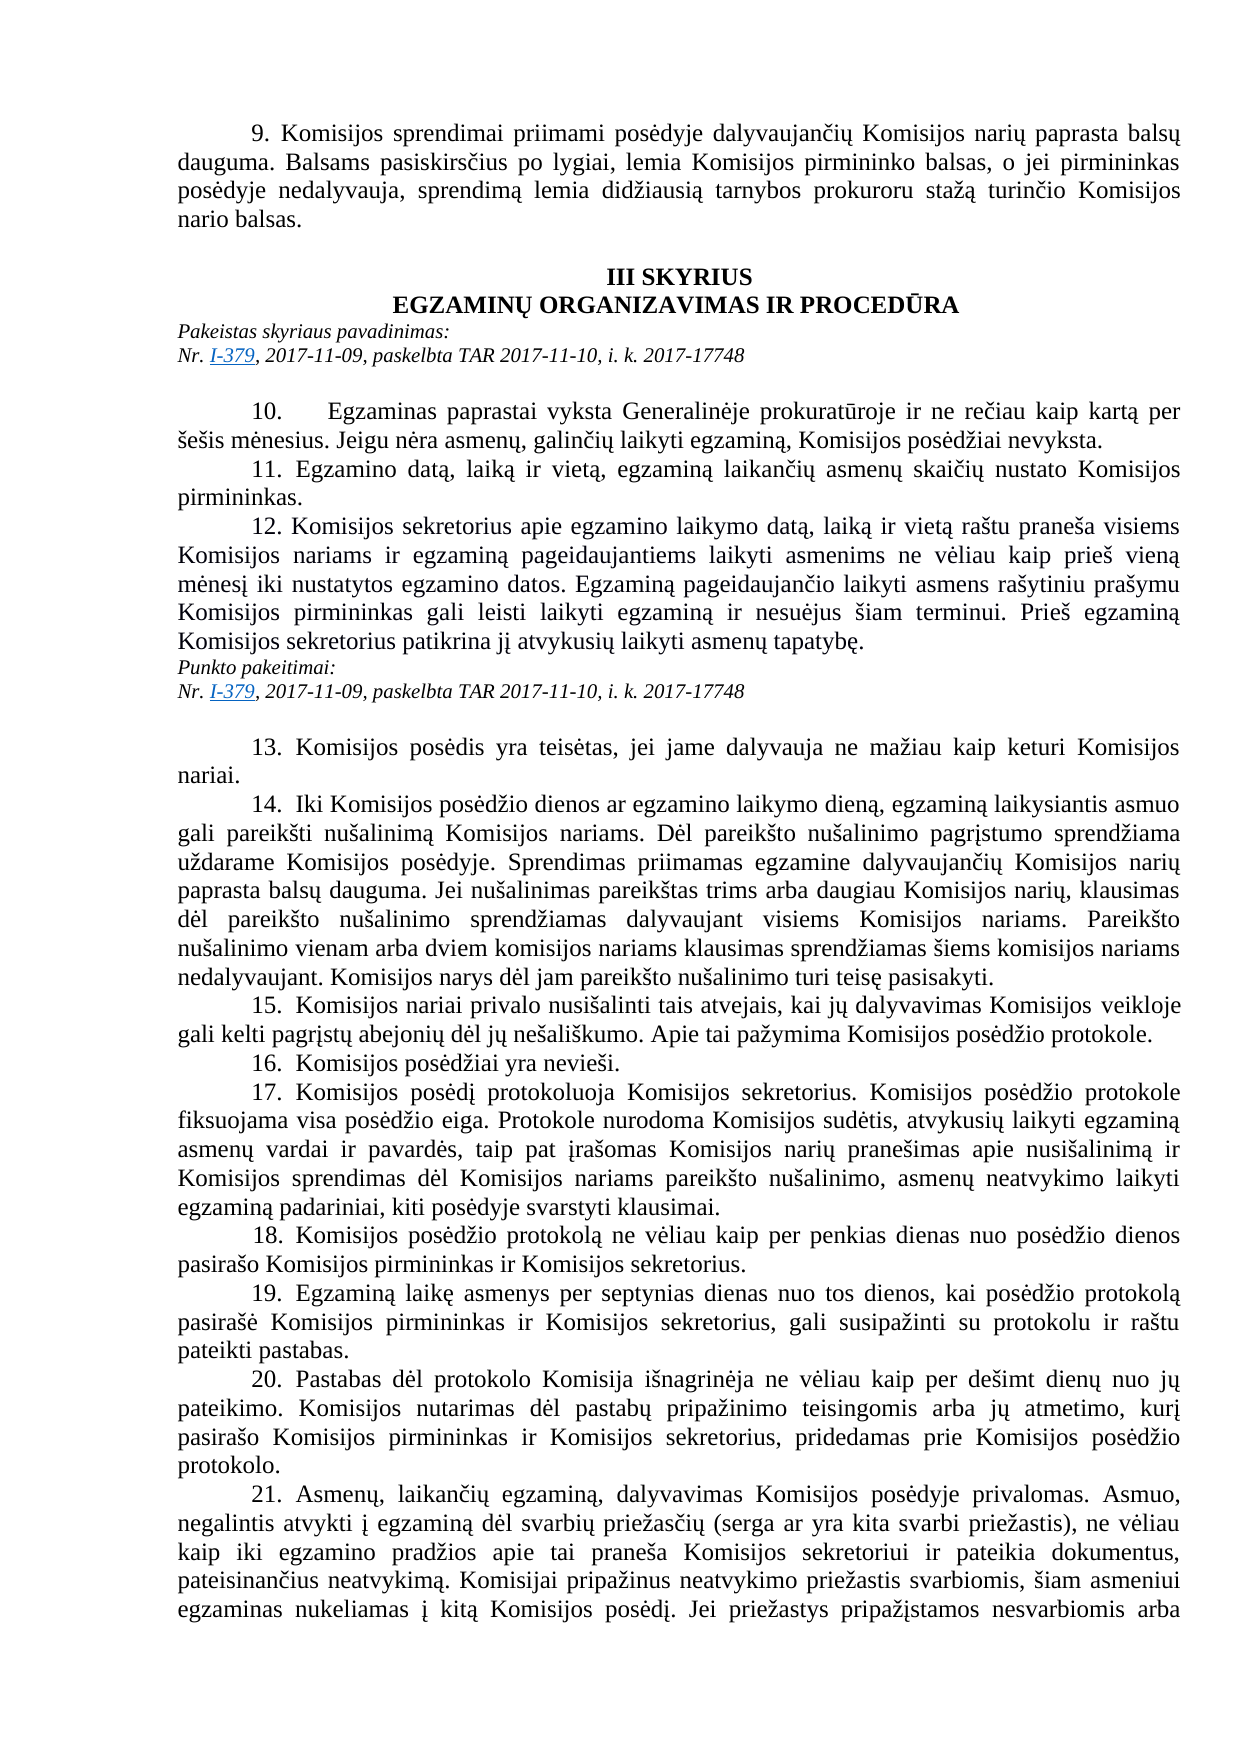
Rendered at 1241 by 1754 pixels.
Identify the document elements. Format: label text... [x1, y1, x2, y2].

text 18. Komisijos posėdžio protokolą ne vėliau kaip per penkias dienas nuo posėdžio dienos pasirašo Komisijos pirmininkas ir Komisijos sekretorius. [177, 1221, 1181, 1278]
text 12. Komisijos sekretorius apie egzamino laikymo datą, laiką ir vietą raštu praneša visiems Komisijos nariams ir egzaminą pageidaujantiems laikyti asmenims ne vėliau kaip prieš vieną mėnesį iki nustatytos egzamino datos. Egzaminą pageidaujančio laikyti asmens rašytiniu prašymu Komisijos pirmininkas gali leisti laikyti egzaminą ir nesuėjus šiam terminui. Prieš egzaminą Komisijos sekretorius patikrina jį atvykusių laikyti asmenų tapatybę. [177, 511, 1181, 655]
text 21. Asmenų, laikančių egzaminą, dalyvavimas Komisijos posėdyje privalomas. Asmuo, negalintis atvykti į egzaminą dėl svarbių priežasčių (serga ar yra kita svarbi priežastis), ne vėliau kaip iki egzamino pradžios apie tai praneša Komisijos sekretoriui ir pateikia dokumentus, pateisinančius neatvykimą. Komisijai pripažinus neatvykimo priežastis svarbiomis, šiam asmeniui egzaminas nukeliamas į kitą Komisijos posėdį. Jei priežastys pripažįstamos nesvarbiomis arba [177, 1479, 1181, 1623]
text 20. Pastabas dėl protokolo Komisija išnagrinėja ne vėliau kaip per dešimt dienų nuo jų pateikimo. Komisijos nutarimas dėl pastabų pripažinimo teisingomis arba jų atmetimo, kurį pasirašo Komisijos pirmininkas ir Komisijos sekretorius, pridedamas prie Komisijos posėdžio protokolo. [177, 1364, 1181, 1479]
text 13. Komisijos posėdis yra teisėtas, jei jame dalyvauja ne mažiau kaip keturi Komisijos nariai. [177, 732, 1181, 789]
text 17. Komisijos posėdį protokoluoja Komisijos sekretorius. Komisijos posėdžio protokole fiksuojama visa posėdžio eiga. Protokole nurodoma Komisijos sudėtis, atvykusių laikyti egzaminą asmenų vardai ir pavardės, taip pat įrašomas Komisijos narių pranešimas apie nusišalinimą ir Komisijos sprendimas dėl Komisijos nariams pareikšto nušalinimo, asmenų neatvykimo laikyti egzaminą padariniai, kiti posėdyje svarstyti klausimai. [177, 1077, 1181, 1221]
text Punkto pakeitimai: [177, 655, 1181, 679]
text 15. Komisijos nariai privalo nusišalinti tais atvejais, kai jų dalyvavimas Komisijos veikloje gali kelti pagrįstų abejonių dėl jų nešališkumo. Apie tai pažymima Komisijos posėdžio protokole. [177, 991, 1181, 1048]
text III SKYRIUS [177, 262, 1181, 291]
text 10. Egzaminas paprastai vyksta Generalinėje prokuratūroje ir ne rečiau kaip kartą per šešis mėnesius. Jeigu nėra asmenų, galinčių laikyti egzaminą, Komisijos posėdžiai nevyksta. [177, 396, 1181, 454]
text 11. Egzamino datą, laiką ir vietą, egzaminą laikančių asmenų skaičių nustato Komisijos pirmininkas. [177, 454, 1181, 511]
text EGZAMINŲ ORGANIZAVIMAS IR PROCEDŪRA [177, 291, 1181, 319]
text Nr. I-379, 2017-11-09, paskelbta TAR 2017-11-10, i. k. 2017-17748 [177, 679, 1181, 703]
text Pakeistas skyriaus pavadinimas: [177, 319, 1181, 343]
text 9. Komisijos sprendimai priimami posėdyje dalyvaujančių Komisijos narių paprasta balsų dauguma. Balsams pasiskirsčius po lygiai, lemia Komisijos pirmininko balsas, o jei pirmininkas posėdyje nedalyvauja, sprendimą lemia didžiausią tarnybos prokuroru stažą turinčio Komisijos nario balsas. [177, 118, 1181, 233]
text 16. Komisijos posėdžiai yra nevieši. [177, 1048, 1181, 1077]
text 19. Egzaminą laikę asmenys per septynias dienas nuo tos dienos, kai posėdžio protokolą pasirašė Komisijos pirmininkas ir Komisijos sekretorius, gali susipažinti su protokolu ir raštu pateikti pastabas. [177, 1278, 1181, 1364]
text 14. Iki Komisijos posėdžio dienos ar egzamino laikymo dieną, egzaminą laikysiantis asmuo gali pareikšti nušalinimą Komisijos nariams. Dėl pareikšto nušalinimo pagrįstumo sprendžiama uždarame Komisijos posėdyje. Sprendimas priimamas egzamine dalyvaujančių Komisijos narių paprasta balsų dauguma. Jei nušalinimas pareikštas trims arba daugiau Komisijos narių, klausimas dėl pareikšto nušalinimo sprendžiamas dalyvaujant visiems Komisijos nariams. Pareikšto nušalinimo vienam arba dviem komisijos nariams klausimas sprendžiamas šiems komisijos nariams nedalyvaujant. Komisijos narys dėl jam pareikšto nušalinimo turi teisę pasisakyti. [177, 789, 1181, 991]
text Nr. I-379, 2017-11-09, paskelbta TAR 2017-11-10, i. k. 2017-17748 [177, 343, 1181, 367]
